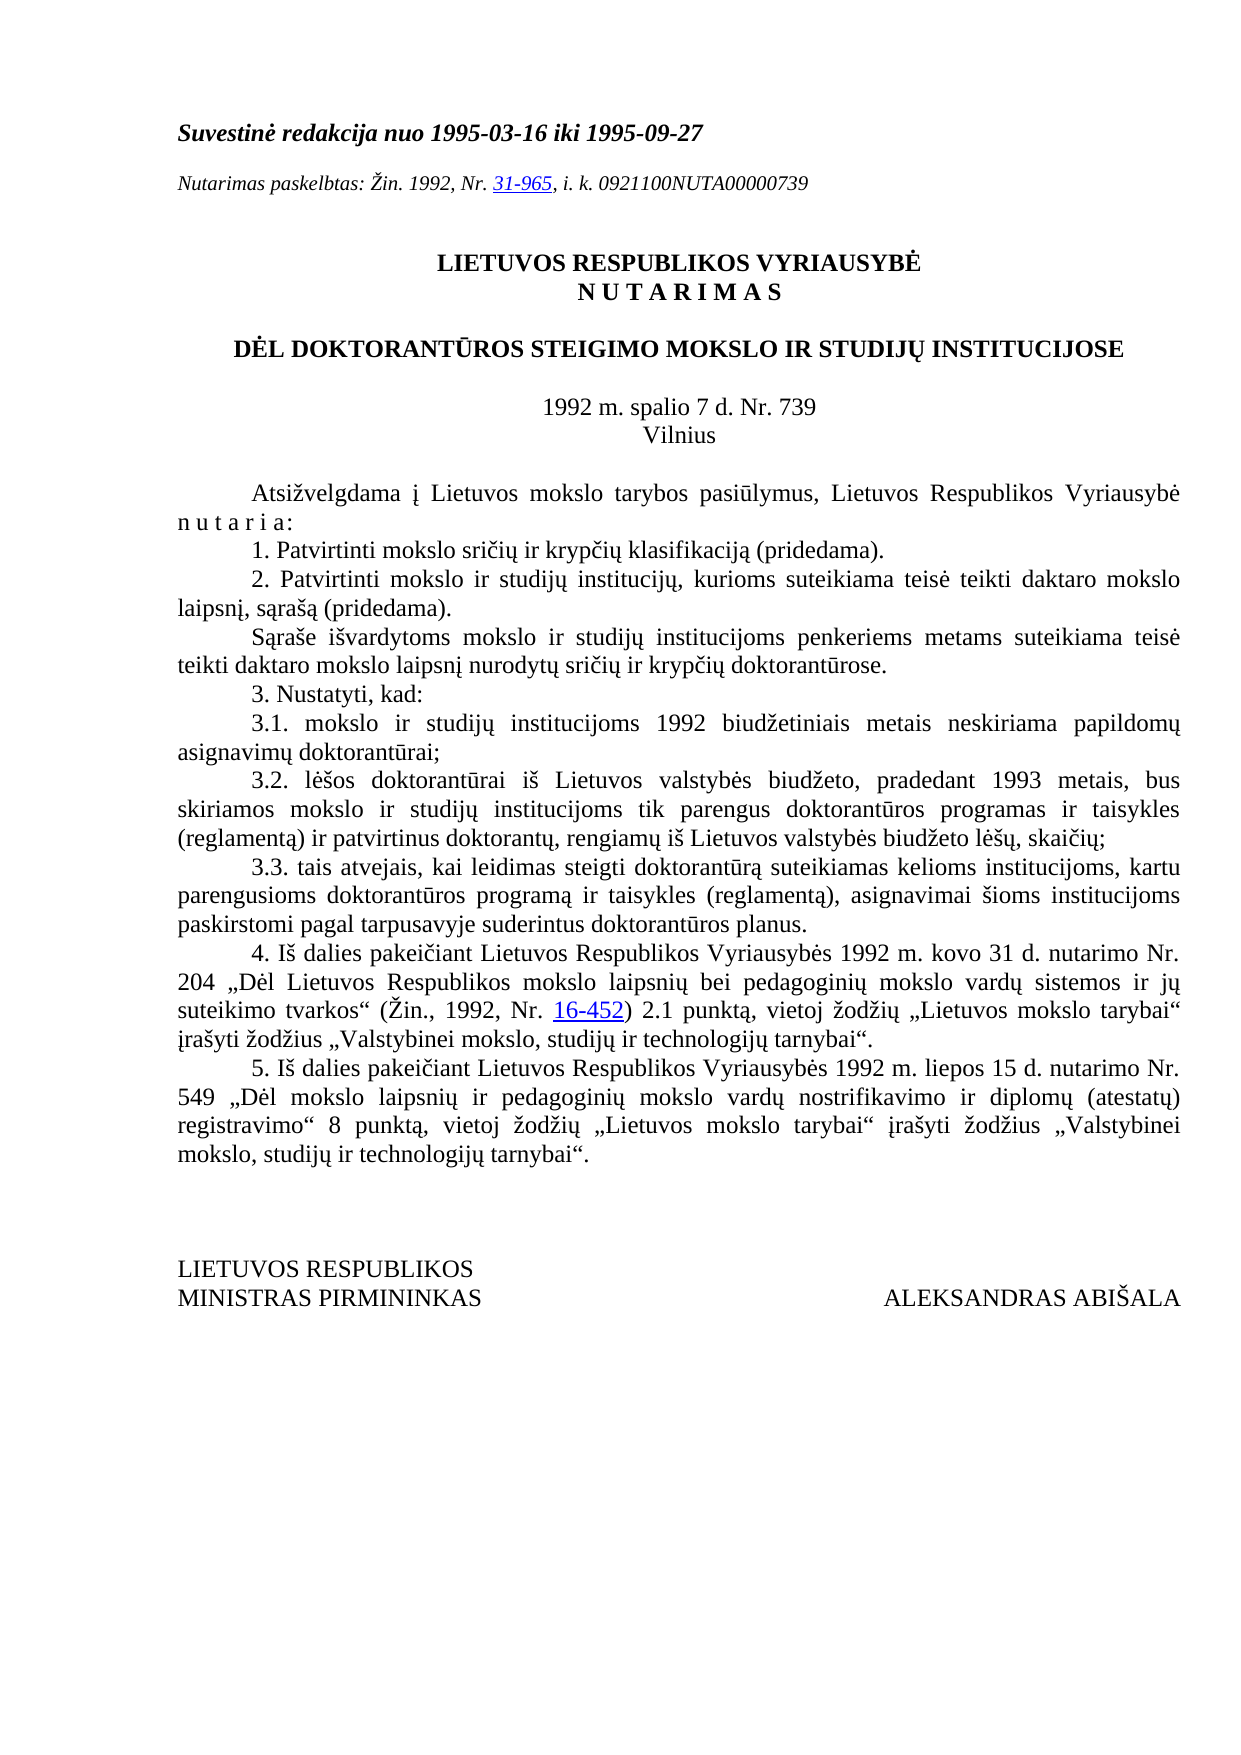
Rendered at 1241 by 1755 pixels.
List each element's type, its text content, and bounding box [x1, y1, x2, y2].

text Vilnius [177, 420, 1181, 449]
text Atsižvelgdama į Lietuvos mokslo tarybos pasiūlymus, Lietuvos Respublikos Vyriausybė nutaria: [177, 478, 1181, 535]
text 2. Patvirtinti mokslo ir studijų institucijų, kurioms suteikiama teisė teikti daktaro mokslo laipsnį, sąrašą (pridedama). [177, 564, 1181, 622]
text Suvestinė redakcija nuo 1995-03-16 iki 1995-09-27 [177, 118, 1181, 147]
text LIETUVOS RESPUBLIKOS VYRIAUSYBĖ [177, 248, 1181, 277]
text Sąraše išvardytoms mokslo ir studijų institucijoms penkeriems metams suteikiama teisė teikti daktaro mokslo laipsnį nurodytų sričių ir krypčių doktorantūrose. [177, 622, 1181, 679]
text 3.1. mokslo ir studijų institucijoms 1992 biudžetiniais metais neskiriama papildomų asignavimų doktorantūrai; [177, 708, 1181, 765]
text 3.3. tais atvejais, kai leidimas steigti doktorantūrą suteikiamas kelioms institucijoms, kartu parengusioms doktorantūros programą ir taisykles (reglamentą), asignavimai šioms institucijoms paskirstomi pagal tarpusavyje suderintus doktorantūros planus. [177, 852, 1181, 938]
text 3.2. lėšos doktorantūrai iš Lietuvos valstybės biudžeto, pradedant 1993 metais, bus skiriamos mokslo ir studijų institucijoms tik parengus doktorantūros programas ir taisykles (reglamentą) ir patvirtinus doktorantų, rengiamų iš Lietuvos valstybės biudžeto lėšų, skaičių; [177, 765, 1181, 852]
text LIETUVOS RESPUBLIKOS [177, 1254, 1181, 1283]
text 5. Iš dalies pakeičiant Lietuvos Respublikos Vyriausybės 1992 m. liepos 15 d. nutarimo Nr. 549 „Dėl mokslo laipsnių ir pedagoginių mokslo vardų nostrifikavimo ir diplomų (atestatų) registravimo“ 8 punktą, vietoj žodžių „Lietuvos mokslo tarybai“ įrašyti žodžius „Valstybinei mokslo, studijų ir technologijų tarnybai“. [177, 1053, 1181, 1168]
text N U T A R I M A S [177, 277, 1181, 305]
text DĖL DOKTORANTŪROS STEIGIMO MOKSLO IR STUDIJŲ INSTITUCIJOSE [177, 334, 1181, 363]
text 3. Nustatyti, kad: [177, 679, 1181, 708]
text Nutarimas paskelbtas: Žin. 1992, Nr. 31-965, i. k. 0921100NUTA00000739 [177, 171, 1181, 195]
text MINISTRAS PIRMININKAS ALEKSANDRAS ABIŠALA [177, 1283, 1181, 1312]
text 4. Iš dalies pakeičiant Lietuvos Respublikos Vyriausybės 1992 m. kovo 31 d. nutarimo Nr. 204 „Dėl Lietuvos Respublikos mokslo laipsnių bei pedagoginių mokslo vardų sistemos ir jų suteikimo tvarkos“ (Žin., 1992, Nr. 16-452) 2.1 punktą, vietoj žodžių „Lietuvos mokslo tarybai“ įrašyti žodžius „Valstybinei mokslo, studijų ir technologijų tarnybai“. [177, 938, 1181, 1053]
text 1992 m. spalio 7 d. Nr. 739 [177, 392, 1181, 420]
text 1. Patvirtinti mokslo sričių ir krypčių klasifikaciją (pridedama). [177, 535, 1181, 564]
